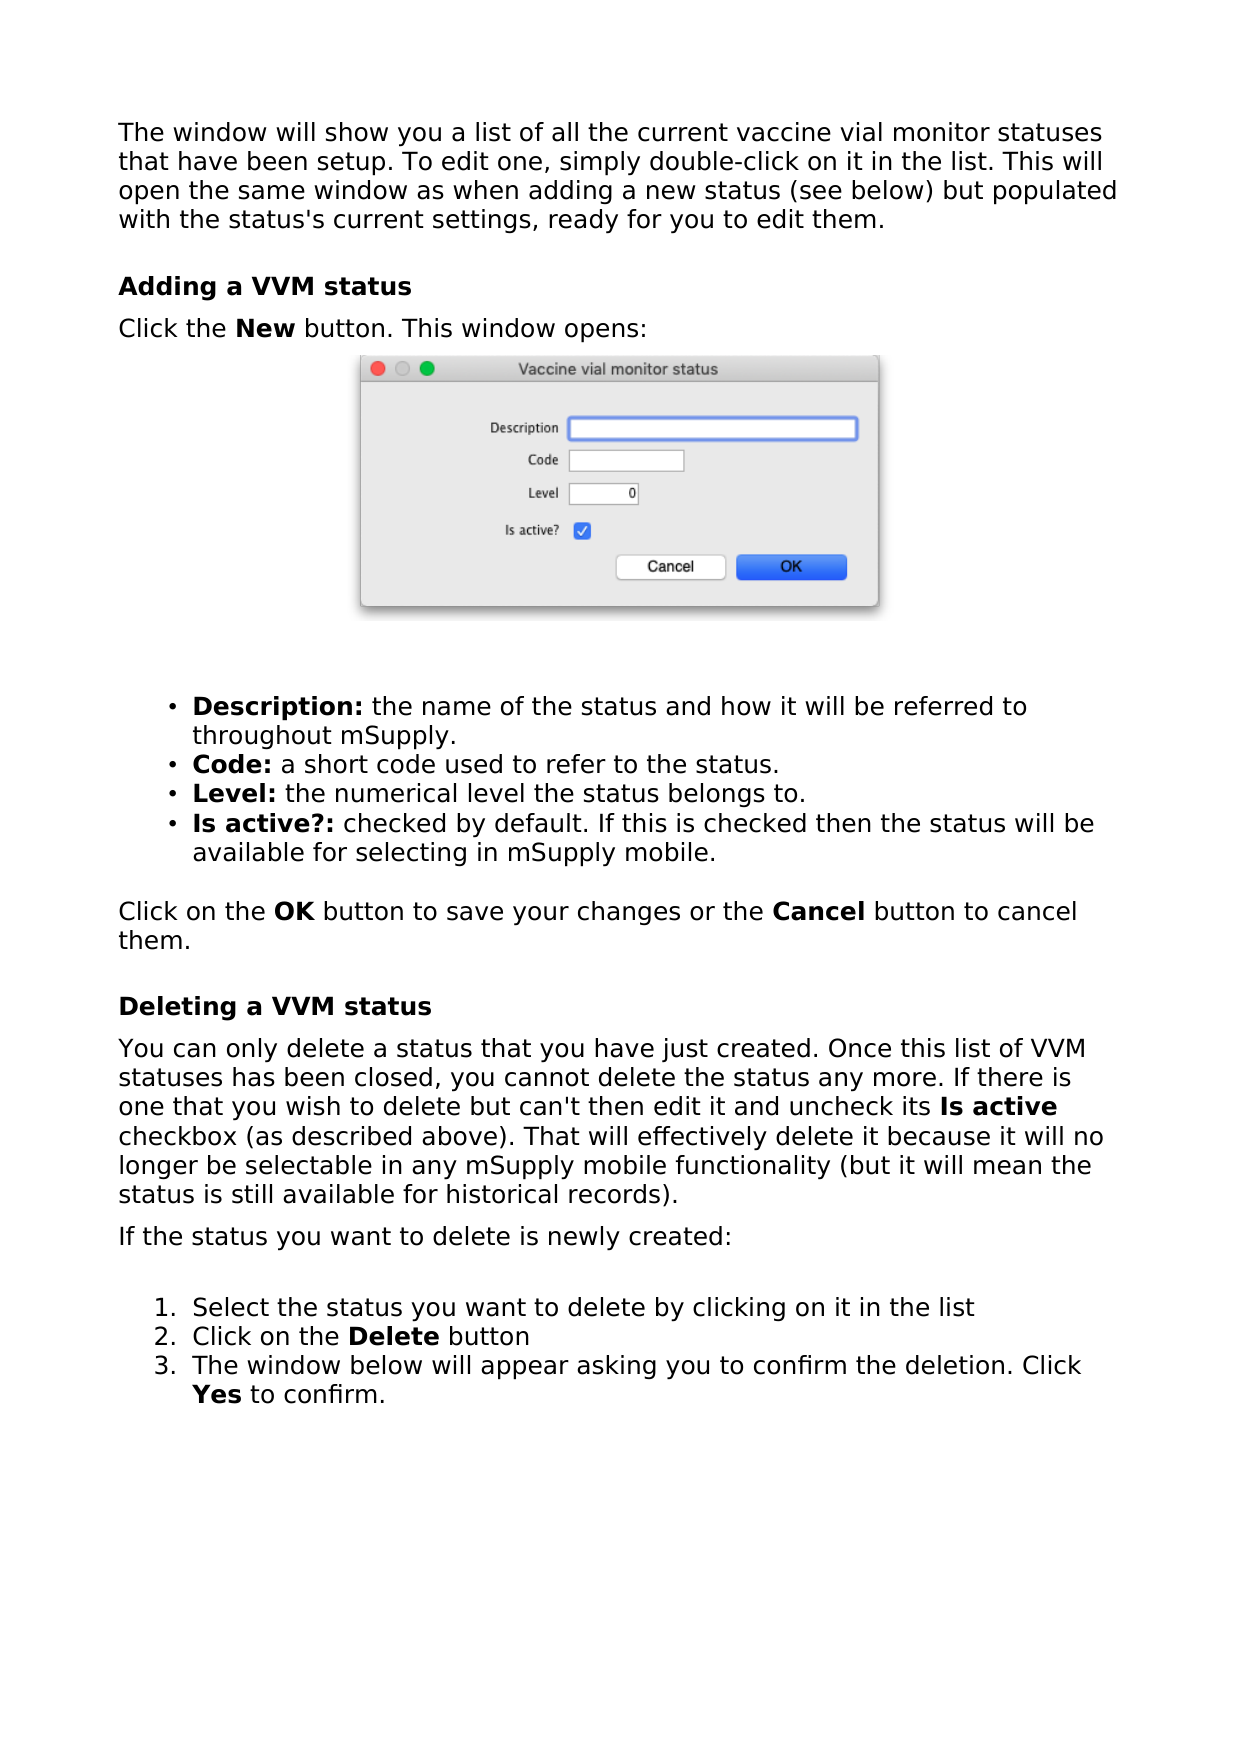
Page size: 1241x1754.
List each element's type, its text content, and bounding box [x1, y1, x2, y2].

list Level: the numerical level the status belongs to. [177, 780, 1122, 809]
list Is active?: checked by default. If this is checked then the status will be available for selecting in mSupply mobile. [177, 809, 1122, 867]
list Description: the name of the status and how it will be referred to throughout mSupply. [177, 692, 1122, 751]
list The window below will appear asking you to confirm the deletion. Click Yes to confirm. [177, 1351, 1122, 1409]
subtitle Deleting a VVM status [118, 992, 1122, 1022]
text You can only delete a status that you have just created. Once this list of VVM statuses has been closed, you cannot delete the status any more. If there is one that you wish to delete but can't then edit it and uncheck its Is active checkbox (as described above). That will effectively delete it because it will no longer be selectable in any mSupply mobile functionality (but it will mean the status is still available for historical records). [118, 1034, 1122, 1209]
text Click on the OK button to save your changes or the Cancel button to cancel them. [118, 897, 1122, 955]
picture [346, 355, 894, 621]
list Code: a short code used to refer to the status. [177, 751, 1122, 780]
text If the status you want to delete is newly created: [118, 1222, 1122, 1251]
list Click on the Delete button [177, 1322, 1122, 1351]
text Click the New button. This window opens: [118, 314, 1122, 343]
list Select the status you want to delete by clicking on it in the list [177, 1293, 1122, 1322]
text The window will show you a list of all the current vaccine vial monitor statuses that have been setup. To edit one, simply double-click on it in the list. This will open the same window as when adding a new status (see below) but populated with the status's current settings, ready for you to edit them. [118, 118, 1122, 235]
subtitle Adding a VVM status [118, 272, 1122, 301]
